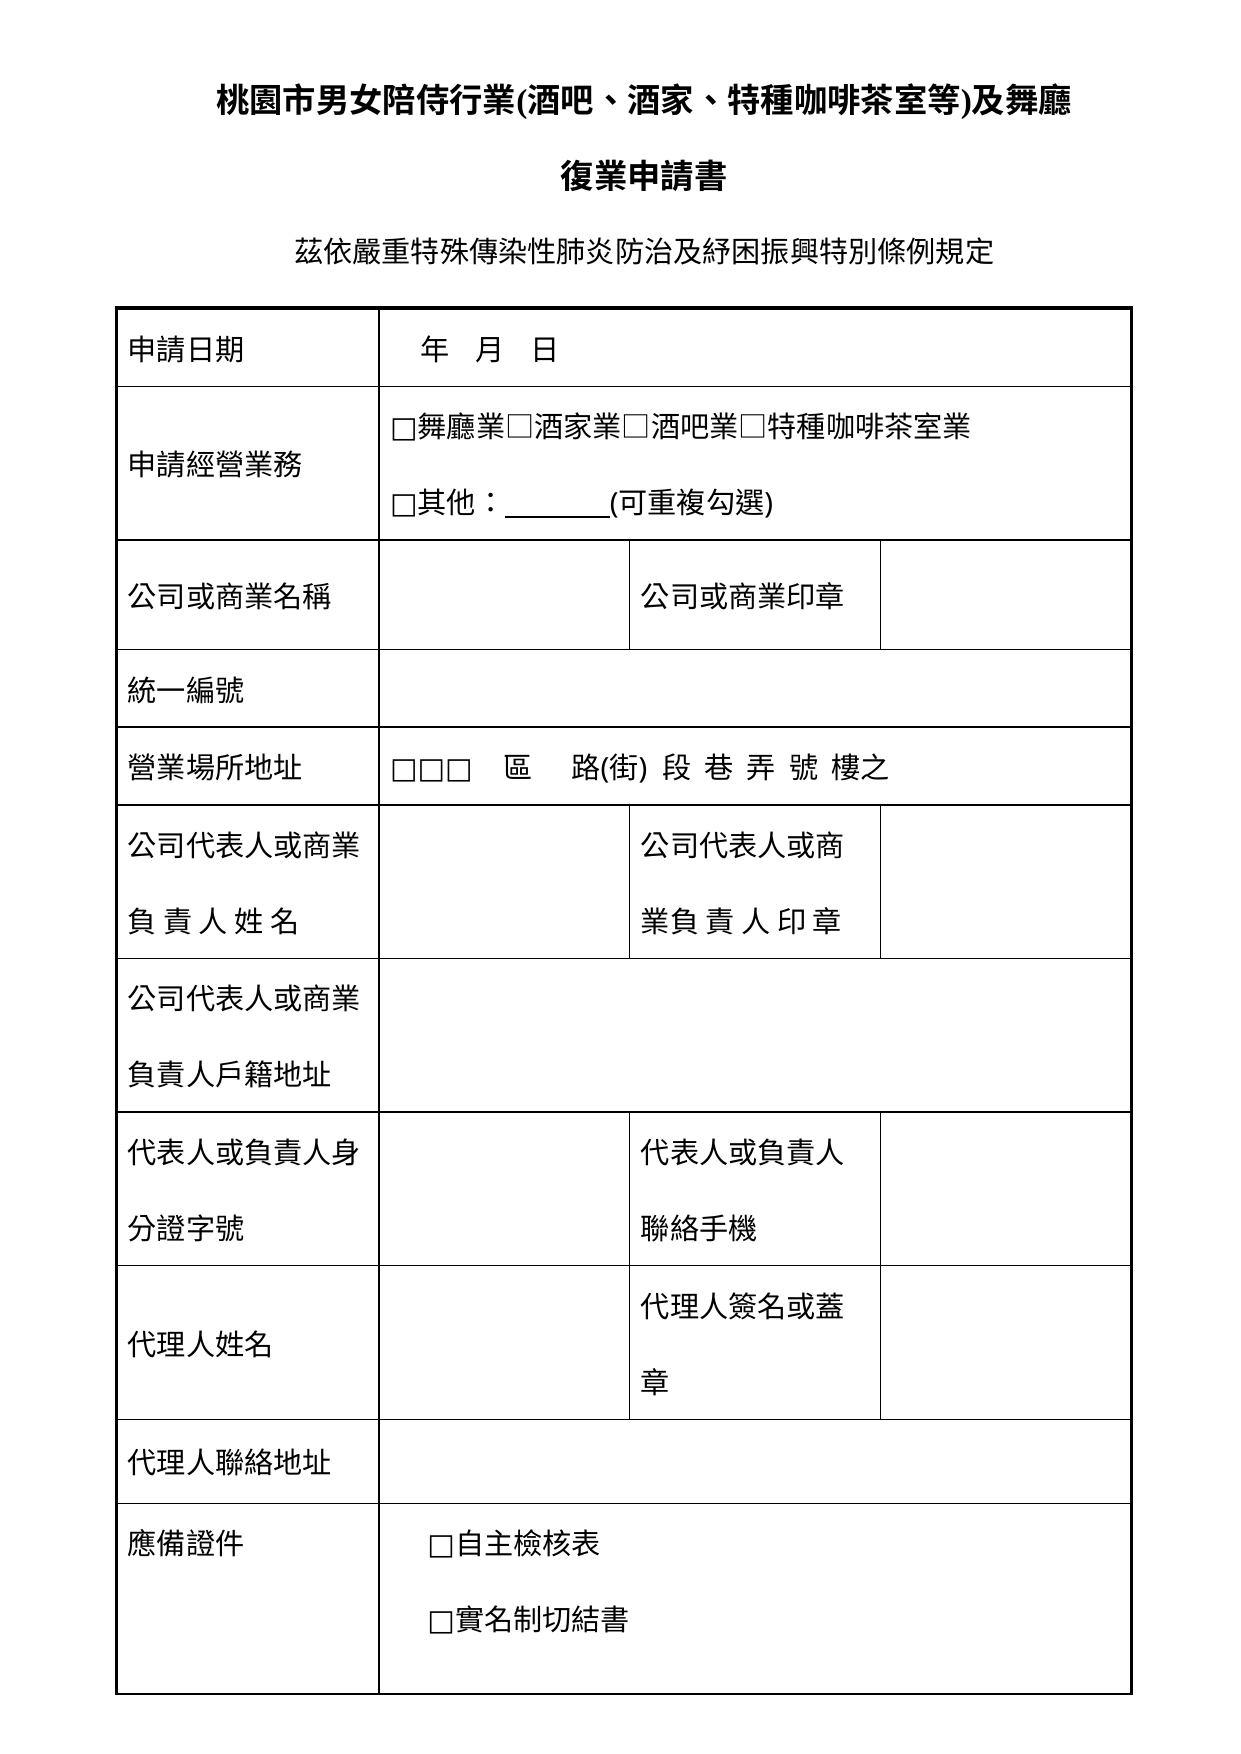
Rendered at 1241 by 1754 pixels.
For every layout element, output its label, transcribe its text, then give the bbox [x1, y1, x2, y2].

table_cell [380, 541, 629, 649]
table_cell 代理人聯絡地址 [118, 1420, 378, 1502]
table_cell 應備證件 [118, 1504, 378, 1693]
table_cell □自主檢核表 □實名制切結書 [380, 1504, 1130, 1693]
table_cell [380, 1420, 1130, 1502]
table_cell [380, 806, 629, 957]
table_cell 公司或商業印章 [630, 541, 880, 649]
table_cell 統一編號 [118, 650, 378, 726]
table_cell □舞廳業□酒家業□酒吧業□特種咖啡茶室業 □其他： (可重複勾選) [380, 387, 1130, 539]
table_cell [881, 541, 1130, 649]
table_cell 公司代表人或商業 負責人戶籍地址 [118, 959, 378, 1111]
table_cell 公司代表人或商業 負 責 人 姓 名 [118, 806, 378, 957]
table_cell [380, 1113, 629, 1265]
table_cell [380, 650, 1130, 726]
text 茲依嚴重特殊傳染性肺炎防治及紓困振興特別條例規定 [106, 212, 1181, 288]
table_cell 代表人或負責人聯絡手機 [630, 1113, 880, 1265]
table_cell 代表人或負責人身分證字號 [118, 1113, 378, 1265]
table_cell 代理人姓名 [118, 1266, 378, 1418]
table_cell [380, 1266, 629, 1418]
table_cell 申請經營業務 [118, 387, 378, 539]
table_cell 代理人簽名或蓋章 [630, 1266, 880, 1418]
table_header 年 月 日 [380, 310, 1130, 386]
table_cell [881, 1113, 1130, 1265]
table_header 申請日期 [118, 310, 378, 386]
table_cell 公司或商業名稱 [118, 541, 378, 649]
table_cell [380, 959, 1130, 1111]
table_cell [881, 1266, 1130, 1418]
text 復業申請書 [106, 136, 1181, 212]
table_cell [881, 806, 1130, 957]
table_cell □□□ 區 路(街) 段 巷 弄 號 樓之 [380, 728, 1130, 804]
table_cell 公司代表人或商業負 責 人 印 章 [630, 806, 880, 957]
text 桃園市男女陪侍行業(酒吧、酒家、特種咖啡茶室等)及舞廳 [106, 59, 1181, 136]
table_cell 營業場所地址 [118, 728, 378, 804]
